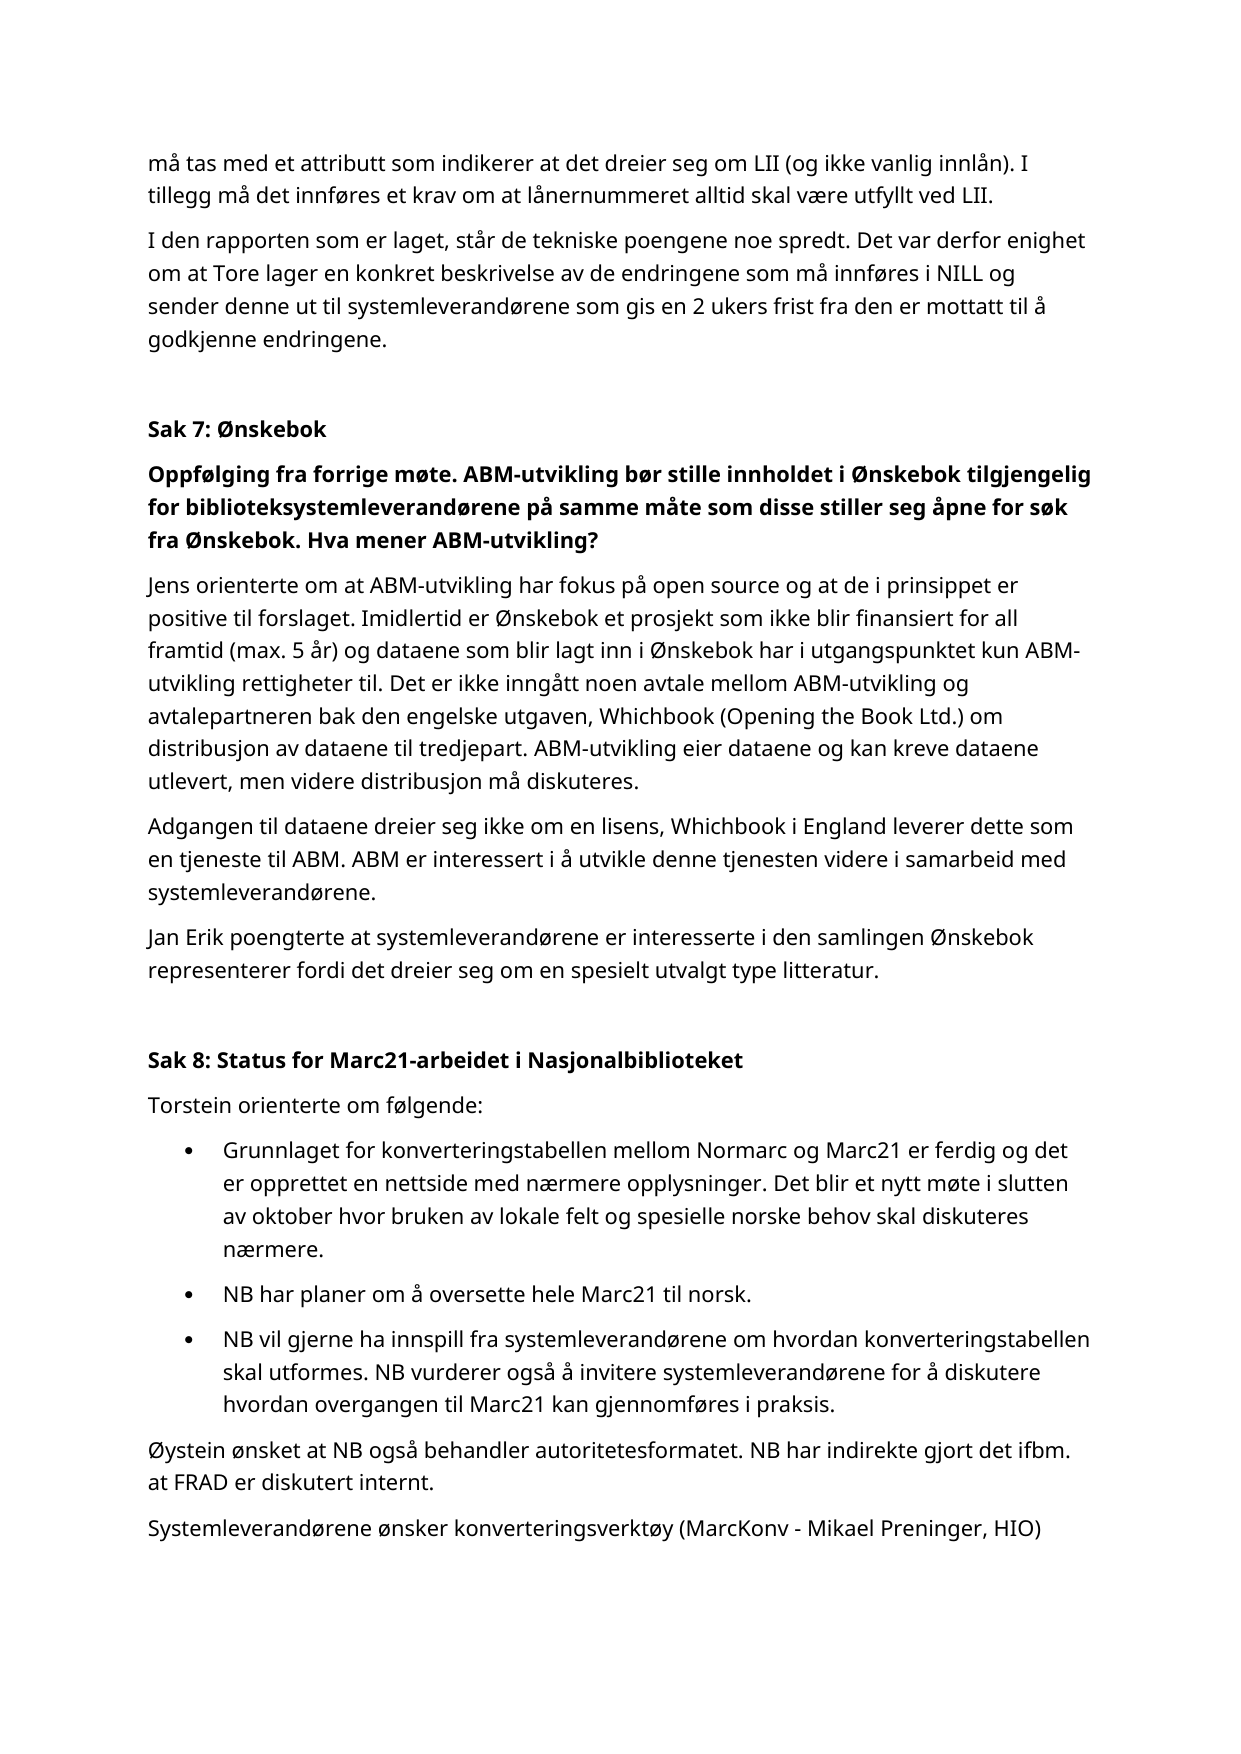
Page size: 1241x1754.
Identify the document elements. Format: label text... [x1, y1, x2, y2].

text I den rapporten som er laget, står de tekniske poengene noe spredt. Det var derfor enighet om at Tore lager en konkret beskrivelse av de endringene som må innføres i NILL og sender denne ut til systemleverandørene som gis en 2 ukers frist fra den er mottatt til å godkjenne endringene. [148, 226, 1093, 353]
list Grunnlaget for konverteringstabellen mellom Normarc og Marc21 er ferdig og det er opprettet en nettside med nærmere opplysninger. Det blir et nytt møte i slutten av oktober hvor bruken av lokale felt og spesielle norske behov skal diskuteres nærmere. [185, 1136, 1093, 1263]
text Jens orienterte om at ABM-utvikling har fokus på open source og at de i prinsippet er positive til forslaget. Imidlertid er Ønskebok et prosjekt som ikke blir finansiert for all framtid (max. 5 år) og dataene som blir lagt inn i Ønskebok har i utgangspunktet kun ABM-utvikling rettigheter til. Det er ikke inngått noen avtale mellom ABM-utvikling og avtalepartneren bak den engelske utgaven, Whichbook (Opening the Book Ltd.) om distribusjon av dataene til tredjepart. ABM-utvikling eier dataene og kan kreve dataene utlevert, men videre distribusjon må diskuteres. [148, 570, 1093, 796]
text Oppfølging fra forrige møte. ABM-utvikling bør stille innholdet i Ønskebok tilgjengelig for biblioteksystemleverandørene på samme måte som disse stiller seg åpne for søk fra Ønskebok. Hva mener ABM-utvikling? [148, 459, 1093, 554]
list NB vil gjerne ha innspill fra systemleverandørene om hvordan konverteringstabellen skal utformes. NB vurderer også å invitere systemleverandørene for å diskutere hvordan overgangen til Marc21 kan gjennomføres i praksis. [185, 1324, 1093, 1419]
text Torstein orienterte om følgende: [148, 1090, 1093, 1120]
text Øystein ønsket at NB også behandler autoritetesformatet. NB har indirekte gjort det ifbm. at FRAD er diskutert internt. [148, 1435, 1093, 1497]
text Jan Erik poengterte at systemleverandørene er interesserte i den samlingen Ønskebok representerer fordi det dreier seg om en spesielt utvalgt type litteratur. [148, 922, 1093, 984]
text Adgangen til dataene dreier seg ikke om en lisens, Whichbook i England leverer dette som en tjeneste til ABM. ABM er interessert i å utvikle denne tjenesten videre i samarbeid med systemleverandørene. [148, 811, 1093, 907]
text Sak 7: Ønskebok [148, 414, 1093, 444]
text må tas med et attributt som indikerer at det dreier seg om LII (og ikke vanlig innlån). I tillegg må det innføres et krav om at lånernummeret alltid skal være utfyllt ved LII. [148, 148, 1093, 210]
text Systemleverandørene ønsker konverteringsverktøy (MarcKonv - Mikael Preninger, HIO) [148, 1513, 1093, 1542]
list NB har planer om å oversette hele Marc21 til norsk. [185, 1279, 1093, 1309]
text Sak 8: Status for Marc21-arbeidet i Nasjonalbiblioteket [148, 1045, 1093, 1075]
